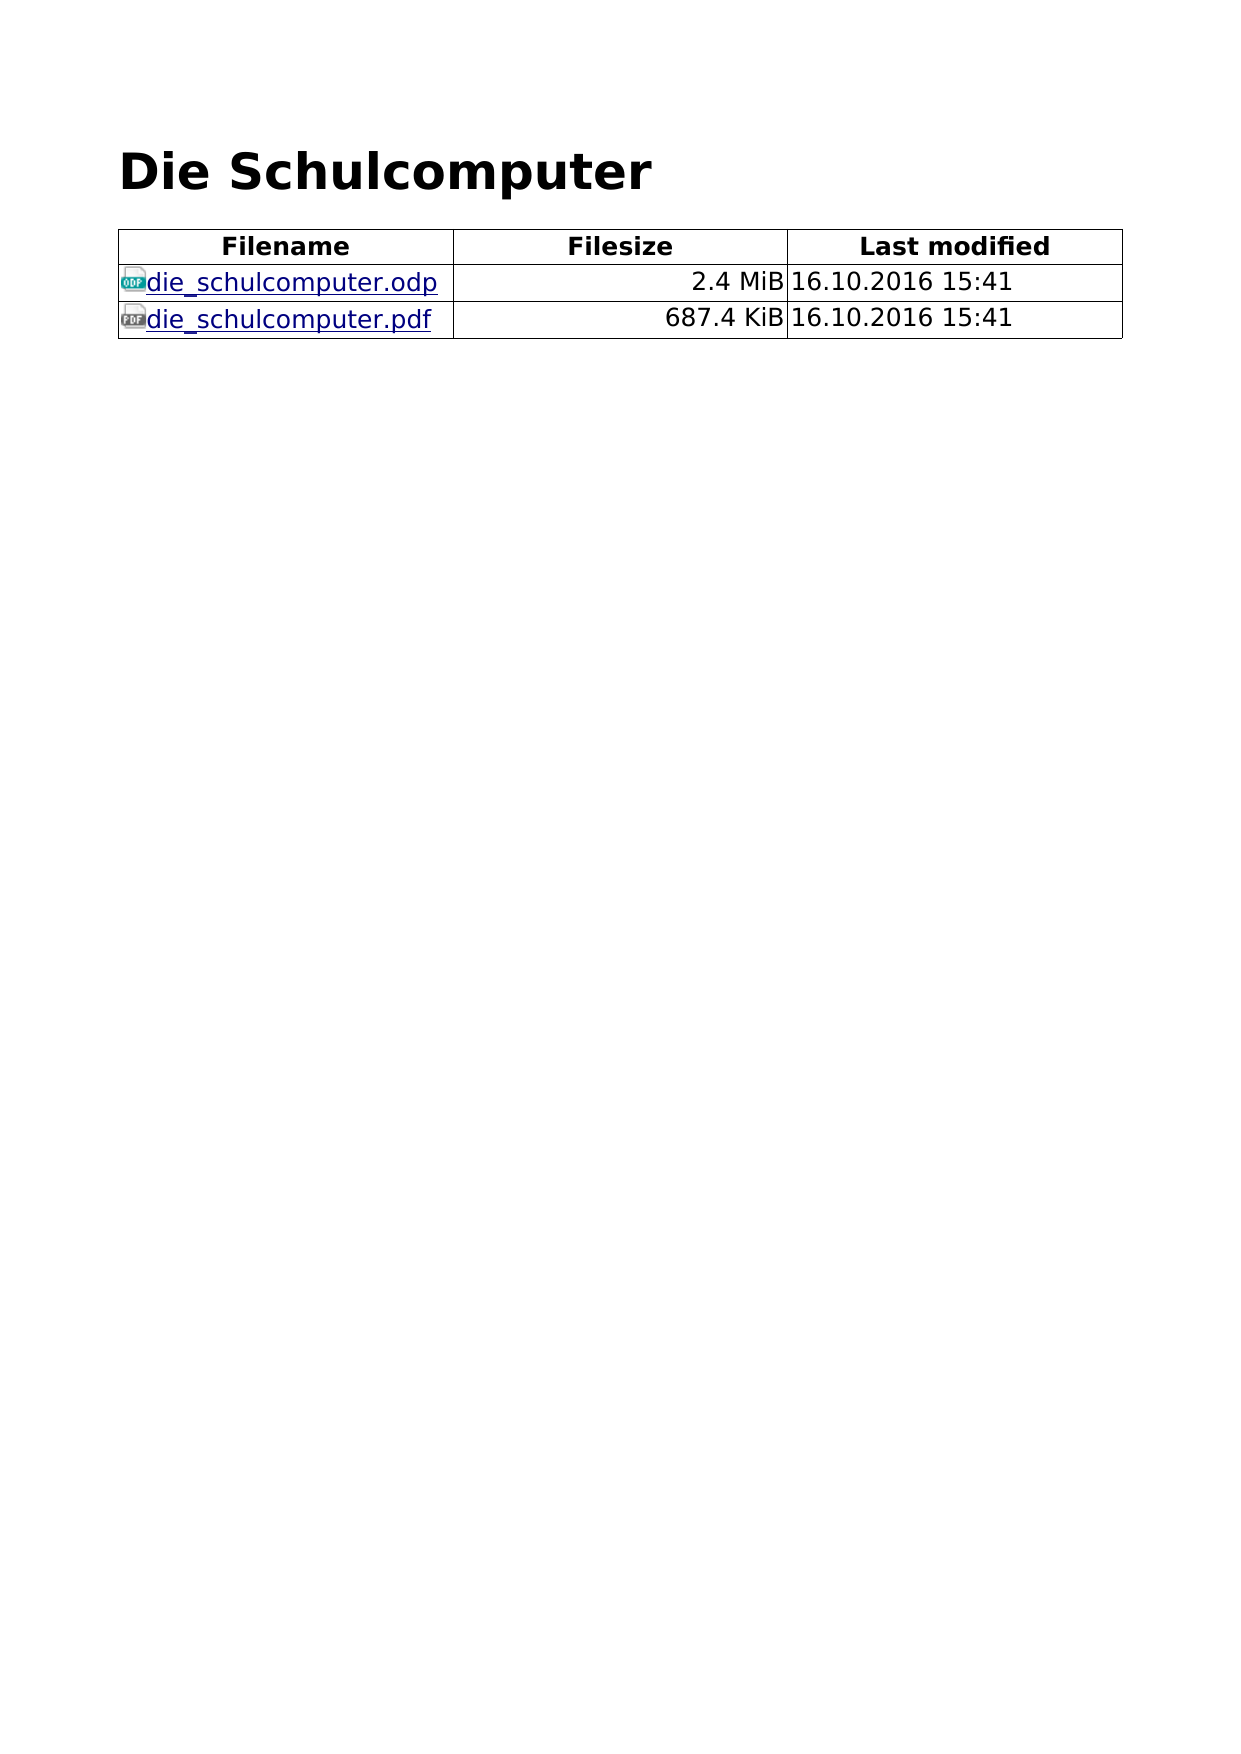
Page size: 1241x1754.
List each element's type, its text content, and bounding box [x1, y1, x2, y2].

subtitle Die Schulcomputer [118, 143, 1122, 201]
picture [121, 303, 147, 329]
table_header Filesize [454, 230, 787, 264]
table_header Last modified [788, 230, 1122, 264]
table_cell 16.10.2016 15:41 [788, 302, 1122, 337]
table_cell 2.4 MiB [454, 265, 787, 301]
table_header Filename [119, 230, 453, 264]
table_cell 687.4 KiB [454, 302, 787, 337]
table_cell die_schulcomputer.pdf [119, 302, 453, 337]
picture [121, 266, 147, 292]
table_cell 16.10.2016 15:41 [788, 265, 1122, 301]
table_cell die_schulcomputer.odp [119, 265, 453, 301]
